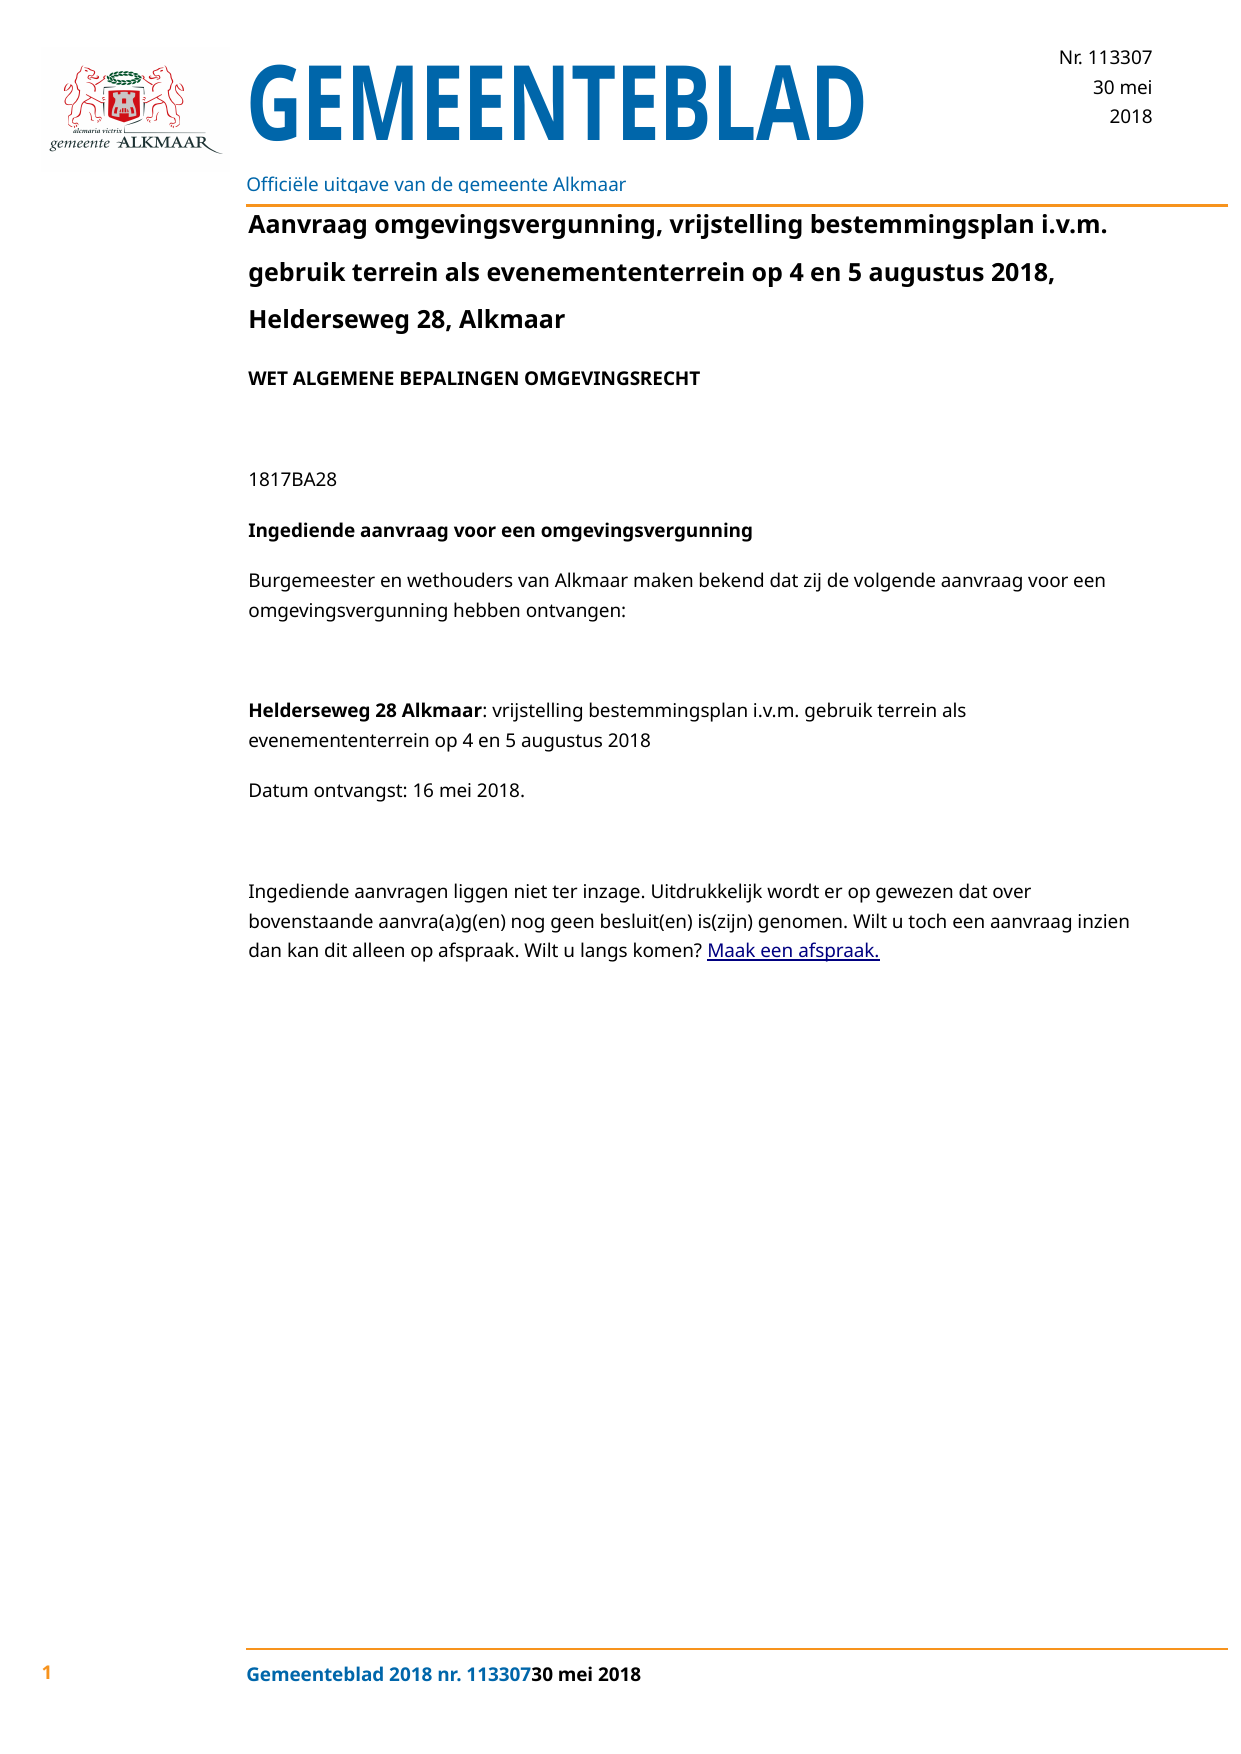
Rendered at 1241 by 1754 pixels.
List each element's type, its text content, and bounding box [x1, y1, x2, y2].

text Burgemeester en wethouders van Alkmaar maken bekend dat zij de volgende aanvraag voor een omgevingsvergunning hebben ontvangen: [248, 567, 1152, 622]
text Datum ontvangst: 16 mei 2018. [248, 778, 1152, 803]
text Aanvraag omgevingsvergunning, vrijstelling bestemmingsplan i.v.m. gebruik terrein als evenemententerrein op 4 en 5 augustus 2018, Helderseweg 28, Alkmaar [248, 207, 1152, 336]
text 1817BA28 [248, 466, 1152, 492]
text Ingediende aanvraag voor een omgevingsvergunning [248, 517, 1152, 542]
picture [41, 47, 231, 172]
text Ingediende aanvragen liggen niet ter inzage. Uitdrukkelijk wordt er op gewezen dat over bovenstaande aanvra(a)g(en) nog geen besluit(en) is(zijn) genomen. Wilt u toch een aanvraag inzien dan kan dit alleen op afspraak. Wilt u langs komen? Maak een afspraak. [248, 878, 1152, 963]
text Helderseweg 28 Alkmaar: vrijstelling bestemmingsplan i.v.m. gebruik terrein als evenemententerrein op 4 en 5 augustus 2018 [248, 698, 1152, 753]
text WET ALGEMENE BEPALINGEN OMGEVINGSRECHT [248, 366, 1152, 391]
